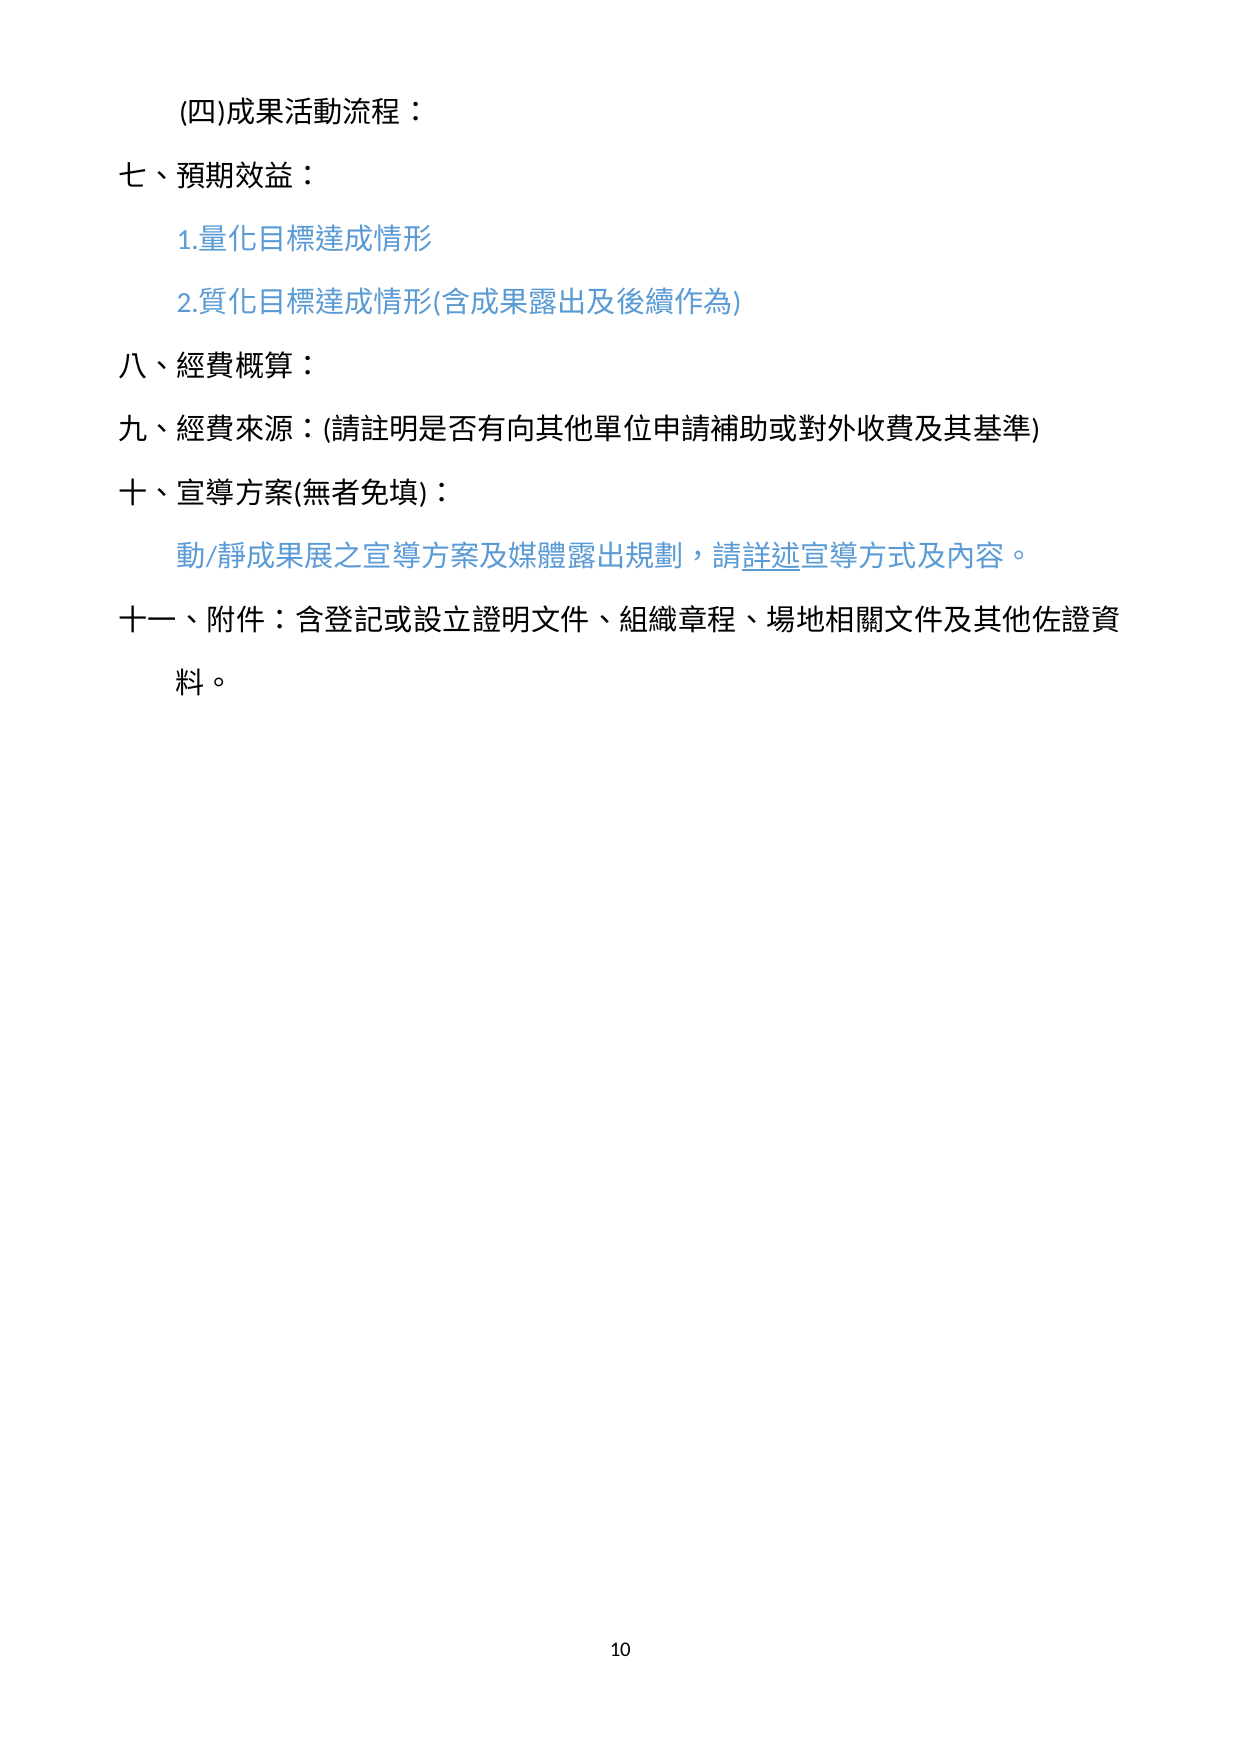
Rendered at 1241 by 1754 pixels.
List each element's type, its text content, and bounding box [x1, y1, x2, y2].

text 2.質化目標達成情形(含成果露出及後續作為) [118, 279, 1122, 321]
text 八、經費概算： [118, 342, 1122, 385]
text 動/靜成果展之宣導方案及媒體露出規劃，請詳述宣導方式及內容。 [118, 533, 1122, 575]
text 九、經費來源：(請註明是否有向其他單位申請補助或對外收費及其基準) [118, 406, 1122, 448]
text 1.量化目標達成情形 [118, 216, 1122, 258]
text (四)成果活動流程： [179, 89, 1122, 131]
text 七、預期效益： [118, 152, 1122, 194]
text 十、宣導方案(無者免填)： [118, 469, 1122, 512]
text 十一、附件：含登記或設立證明文件、組織章程、場地相關文件及其他佐證資料。 [118, 596, 1122, 702]
